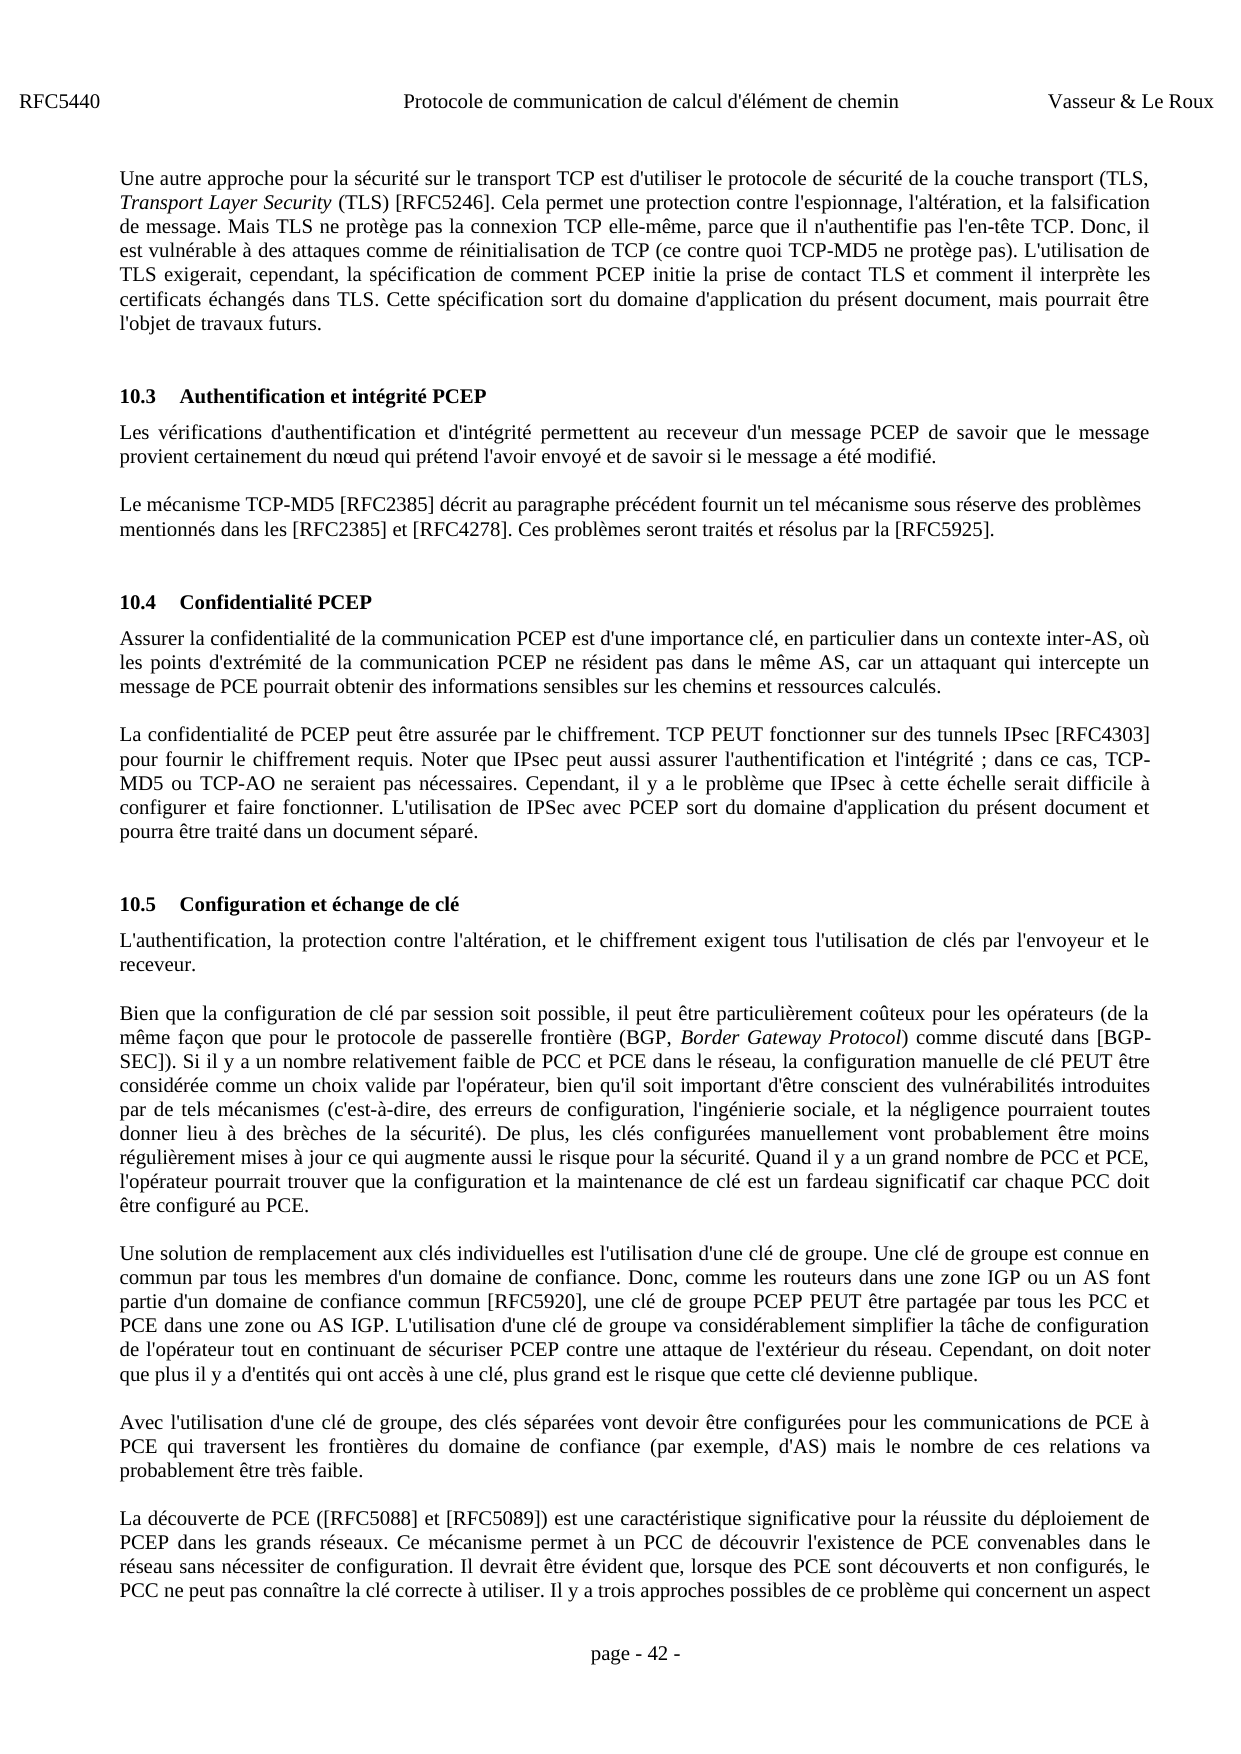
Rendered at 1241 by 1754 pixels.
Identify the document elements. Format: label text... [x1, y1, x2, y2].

subtitle 10.3 Authentification et intégrité PCEP [119, 384, 1152, 408]
text L'authentification, la protection contre l'altération, et le chiffrement exigent tous l'utilisation de clés par l'envoyeur et le receveur. [119, 928, 1152, 976]
text Les vérifications d'authentification et d'intégrité permettent au receveur d'un message PCEP de savoir que le message provient certainement du nœud qui prétend l'avoir envoyé et de savoir si le message a été modifié. [119, 420, 1152, 468]
text Avec l'utilisation d'une clé de groupe, des clés séparées vont devoir être configurées pour les communications de PCE à PCE qui traversent les frontières du domaine de confiance (par exemple, d'AS) mais le nombre de ces relations va probablement être très faible. [119, 1409, 1152, 1482]
text Assurer la confidentialité de la communication PCEP est d'une importance clé, en particulier dans un contexte inter-AS, où les points d'extrémité de la communication PCEP ne résident pas dans le même AS, car un attaquant qui intercepte un message de PCE pourrait obtenir des informations sensibles sur les chemins et ressources calculés. [119, 626, 1152, 698]
text Bien que la configuration de clé par session soit possible, il peut être particulièrement coûteux pour les opérateurs (de la même façon que pour le protocole de passerelle frontière (BGP, Border Gateway Protocol) comme discuté dans [BGP-SEC]). Si il y a un nombre relativement faible de PCC et PCE dans le réseau, la configuration manuelle de clé PEUT être considérée comme un choix valide par l'opérateur, bien qu'il soit important d'être conscient des vulnérabilités introduites par de tels mécanismes (c'est-à-dire, des erreurs de configuration, l'ingénierie sociale, et la négligence pourraient toutes donner lieu à des brèches de la sécurité). De plus, les clés configurées manuellement vont probablement être moins régulièrement mises à jour ce qui augmente aussi le risque pour la sécurité. Quand il y a un grand nombre de PCC et PCE, l'opérateur pourrait trouver que la configuration et la maintenance de clé est un fardeau significatif car chaque PCC doit être configuré au PCE. [119, 1001, 1152, 1217]
subtitle 10.4 Confidentialité PCEP [119, 589, 1152, 614]
text Une autre approche pour la sécurité sur le transport TCP est d'utiliser le protocole de sécurité de la couche transport (TLS, Transport Layer Security (TLS) [RFC5246]. Cela permet une protection contre l'espionnage, l'altération, et la falsification de message. Mais TLS ne protège pas la connexion TCP elle-même, parce que il n'authentifie pas l'en-tête TCP. Donc, il est vulnérable à des attaques comme de réinitialisation de TCP (ce contre quoi TCP-MD5 ne protège pas). L'utilisation de TLS exigerait, cependant, la spécification de comment PCEP initie la prise de contact TLS et comment il interprète les certificats échangés dans TLS. Cette spécification sort du domaine d'application du présent document, mais pourrait être l'objet de travaux futurs. [119, 166, 1152, 334]
text La découverte de PCE ([RFC5088] et [RFC5089]) est une caractéristique significative pour la réussite du déploiement de PCEP dans les grands réseaux. Ce mécanisme permet à un PCC de découvrir l'existence de PCE convenables dans le réseau sans nécessiter de configuration. Il devrait être évident que, lorsque des PCE sont découverts et non configurés, le PCC ne peut pas connaître la clé correcte à utiliser. Il y a trois approches possibles de ce problème qui concernent un aspect [119, 1506, 1152, 1602]
text Une solution de remplacement aux clés individuelles est l'utilisation d'une clé de groupe. Une clé de groupe est connue en commun par tous les membres d'un domaine de confiance. Donc, comme les routeurs dans une zone IGP ou un AS font partie d'un domaine de confiance commun [RFC5920], une clé de groupe PCEP PEUT être partagée par tous les PCC et PCE dans une zone ou AS IGP. L'utilisation d'une clé de groupe va considérablement simplifier la tâche de configuration de l'opérateur tout en continuant de sécuriser PCEP contre une attaque de l'extérieur du réseau. Cependant, on doit noter que plus il y a d'entités qui ont accès à une clé, plus grand est le risque que cette clé devienne publique. [119, 1241, 1152, 1386]
subtitle 10.5 Configuration et échange de clé [119, 892, 1152, 916]
text Le mécanisme TCP-MD5 [RFC2385] décrit au paragraphe précédent fournit un tel mécanisme sous réserve des problèmes mentionnés dans les [RFC2385] et [RFC4278]. Ces problèmes seront traités et résolus par la [RFC5925]. [119, 492, 1152, 541]
text La confidentialité de PCEP peut être assurée par le chiffrement. TCP PEUT fonctionner sur des tunnels IPsec [RFC4303] pour fournir le chiffrement requis. Noter que IPsec peut aussi assurer l'authentification et l'intégrité ; dans ce cas, TCP-MD5 ou TCP-AO ne seraient pas nécessaires. Cependant, il y a le problème que IPsec à cette échelle serait difficile à configurer et faire fonctionner. L'utilisation de IPSec avec PCEP sort du domaine d'application du présent document et pourra être traité dans un document séparé. [119, 722, 1152, 843]
